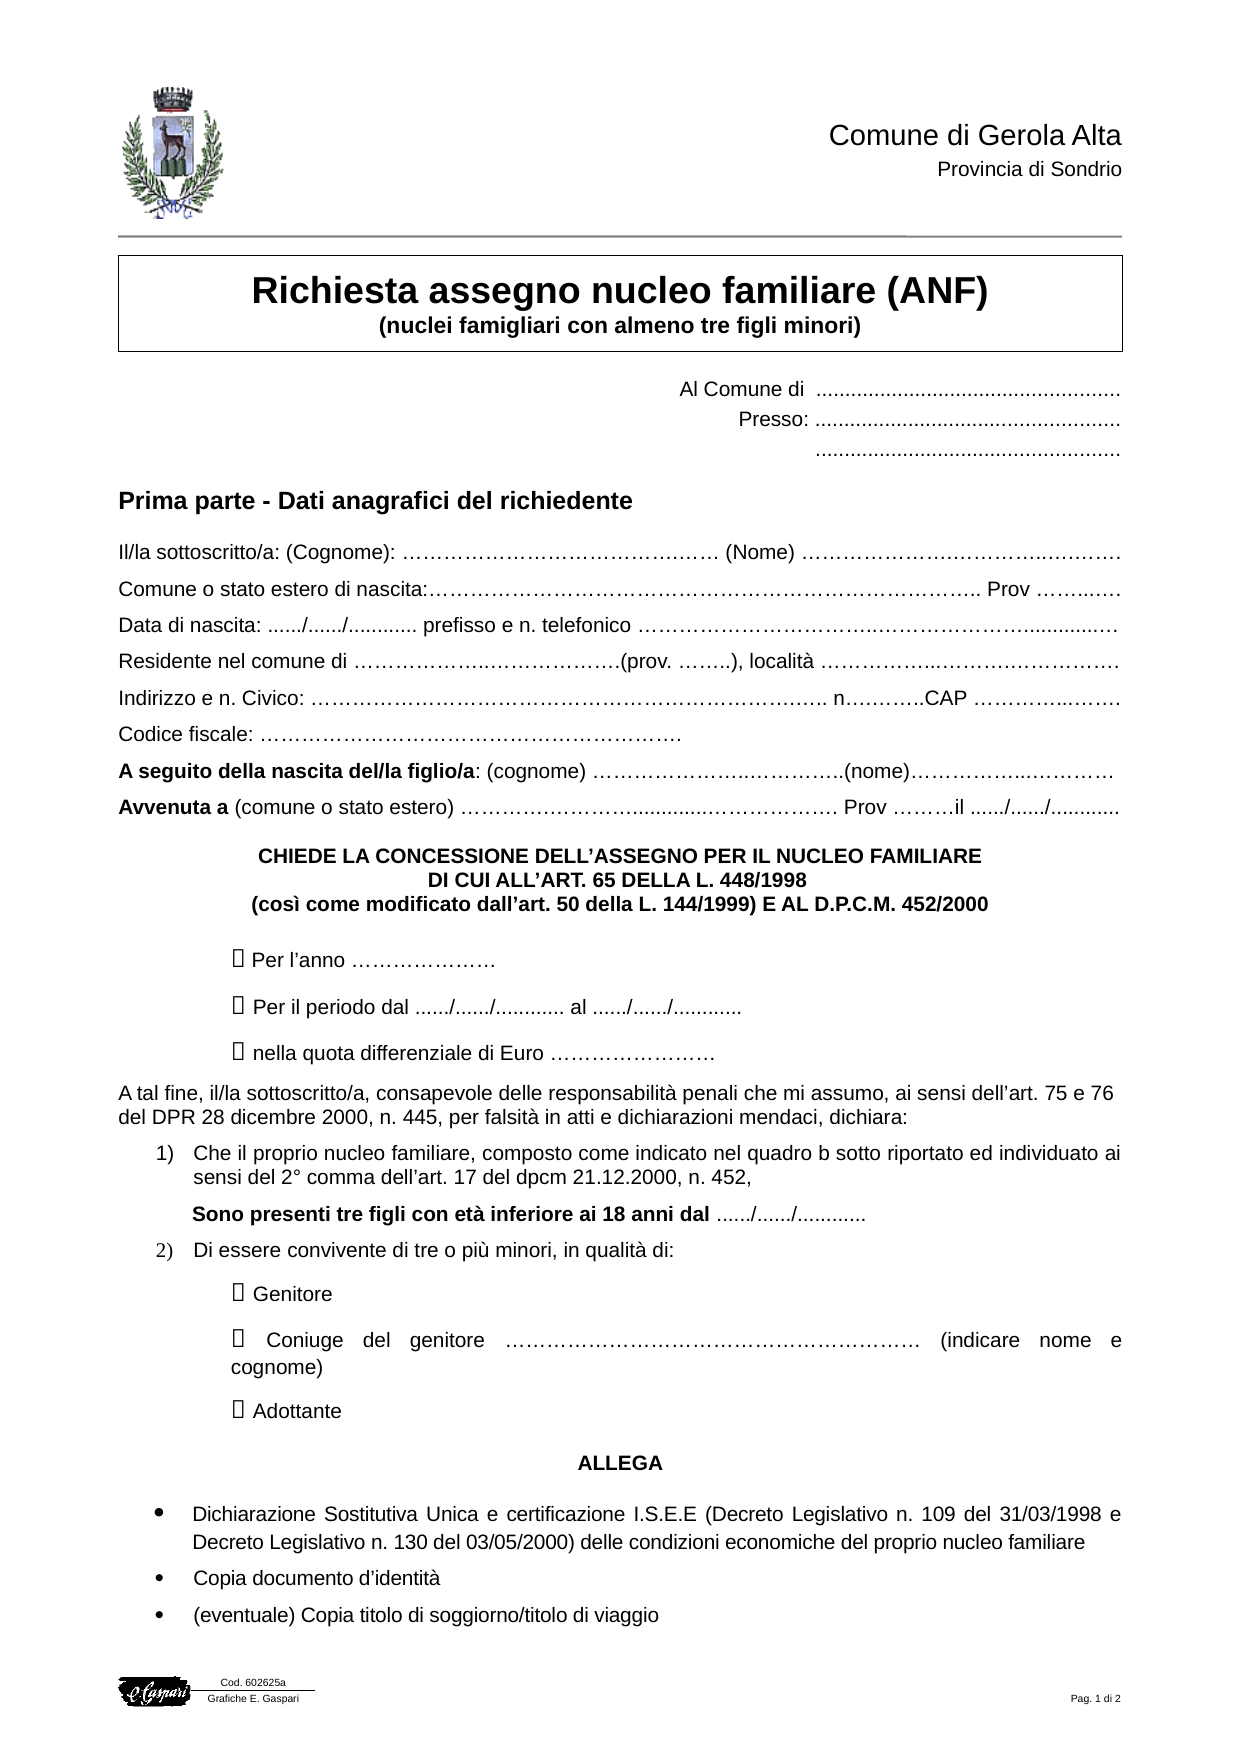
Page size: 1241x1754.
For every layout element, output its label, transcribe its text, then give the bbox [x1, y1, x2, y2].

picture [117, 1675, 191, 1707]
text (così come modificato dall’art. 50 della L. 144/1999) E AL D.P.C.M. 452/2000 [118, 892, 1122, 916]
subtitle CHIEDE LA CONCESSIONE DELL’ASSEGNO PER IL NUCLEO FAMILIARE [118, 844, 1122, 868]
text Avvenuta a (comune o stato estero) ………….………….............………………. Prov ………il ....../....../............ [118, 795, 1122, 819]
text  Per l’anno ………………… [231, 941, 1122, 975]
text  Adottante [231, 1392, 1122, 1426]
text Presso: [738, 407, 1122, 431]
text DI CUI ALL’ART. 65 DELLA L. 448/1998 [118, 868, 1122, 892]
text Comune di Gerola Alta [224, 118, 1122, 152]
text Sono presenti tre figli con età inferiore ai 18 anni dal ....../....../............ [192, 1201, 1122, 1225]
list Che il proprio nucleo familiare, composto come indicato nel quadro b sotto riportato ed individuato ai sensi del 2° comma dell’art. 17 del dpcm 21.12.2000, n. 452, [156, 1141, 1122, 1189]
text Residente nel comune di ………………..……………….(prov. ……..), località ……………...……….……………. [118, 649, 1122, 673]
text Codice fiscale: ……………………………………………………. [118, 722, 1122, 746]
text  Coniuge del genitore …………………………………………………… (indicare nome e cognome) [231, 1321, 1122, 1379]
list (eventuale) Copia titolo di soggiorno/titolo di viaggio [156, 1603, 1122, 1627]
list Di essere convivente di tre o più minori, in qualità di: [156, 1238, 1122, 1262]
text Data di nascita: ....../....../............ prefisso e n. telefonico ……………………………..………………….............… [118, 613, 1122, 637]
text  Genitore [231, 1274, 1122, 1309]
text A seguito della nascita del/la figlio/a: (cognome) …………………..…………..(nome)……………...………… [118, 759, 1122, 783]
text Il/la sottoscritto/a: (Cognome): ………………………………….…… (Nome) ………………….…………..….……. [118, 540, 1122, 564]
text  nella quota differenziale di Euro …………………… [231, 1034, 1122, 1068]
text Comune o stato estero di nascita:…………………………………………………………………….. Prov ……...…. [118, 576, 1122, 600]
text Prima parte - Dati anagrafici del richiedente [118, 486, 1122, 515]
text A tal fine, il/la sottoscritto/a, consapevole delle responsabilità penali che mi assumo, ai sensi dell’art. 75 e 76 del DPR 28 dicembre 2000, n. 445, per falsità in atti e dichiarazioni mendaci, dichiara: [118, 1081, 1122, 1128]
text Al Comune di [679, 377, 1122, 401]
list Copia documento d’identità [156, 1566, 1122, 1590]
table_header Richiesta assegno nucleo familiare (ANF) (nuclei famigliari con almeno tre figli minori) [119, 256, 1122, 351]
text Indirizzo e n. Civico: …………………………………………………………….….. n….……..CAP …………...……. [118, 686, 1122, 710]
text ALLEGA [118, 1451, 1122, 1475]
picture [122, 87, 224, 219]
list Dichiarazione Sostitutiva Unica e certificazione I.S.E.E (Decreto Legislativo n. 109 del 31/03/1998 e Decreto Legislativo n. 130 del 03/05/2000) delle condizioni economiche del proprio nucleo familiare [154, 1502, 1122, 1553]
text  Per il periodo dal ....../....../............ al ....../....../............ [231, 987, 1122, 1022]
text Provincia di Sondrio [224, 157, 1122, 181]
